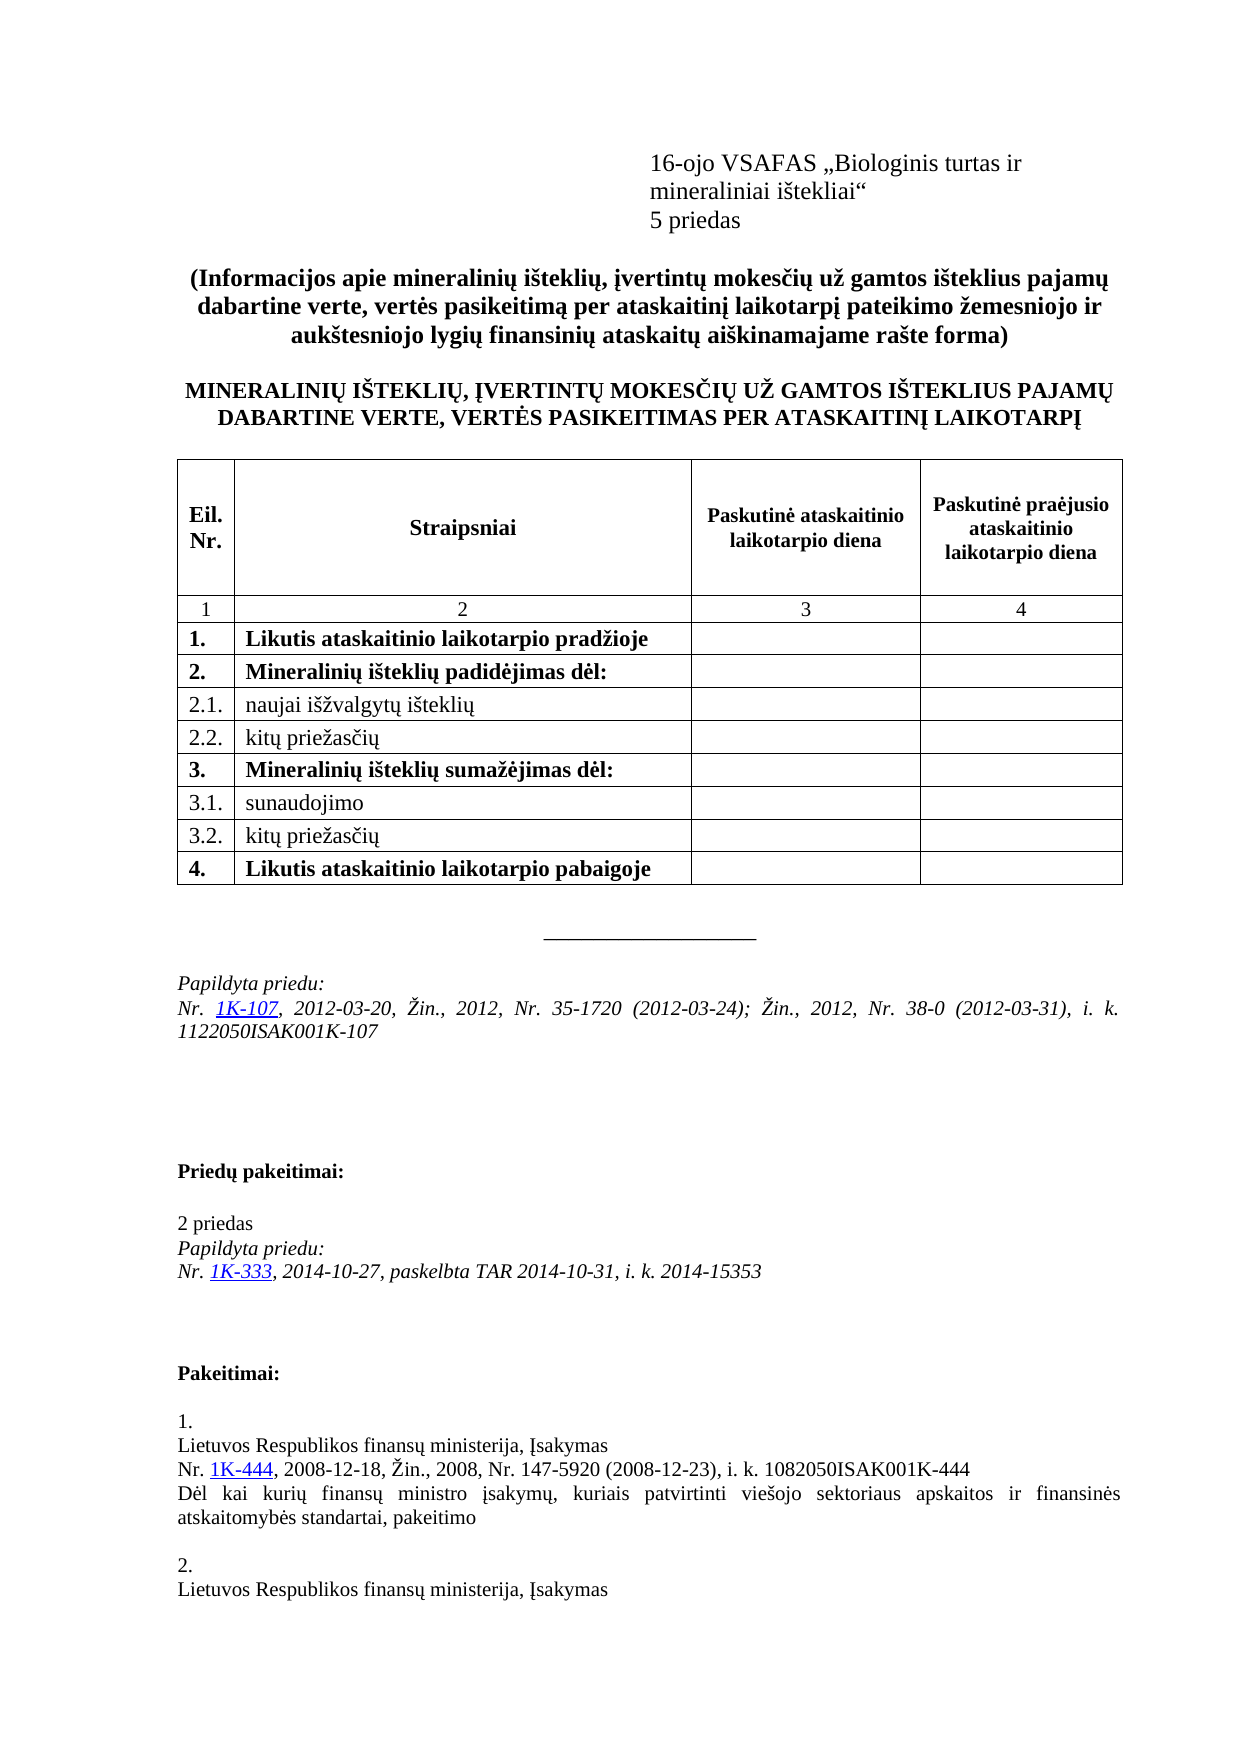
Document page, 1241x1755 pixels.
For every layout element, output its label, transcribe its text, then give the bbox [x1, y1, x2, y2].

text _________________ [177, 914, 1122, 943]
table_cell [921, 787, 1122, 818]
table_cell [692, 787, 920, 818]
table_cell [692, 655, 920, 687]
text MINERALINIŲ IŠTEKLIŲ, ĮVERTINTŲ MOKESČIŲ UŽ GAMTOS IŠTEKLIUS PAJAMŲ DABARTINE VERTE, VERTĖS PASIKEITIMAS PER ATASKAITINĮ LAIKOTARPĮ [177, 378, 1122, 430]
table_cell [921, 688, 1122, 720]
table_cell Likutis ataskaitinio laikotarpio pradžioje [235, 623, 691, 654]
table_cell sunaudojimo [235, 787, 691, 818]
text Lietuvos Respublikos finansų ministerija, Įsakymas [177, 1433, 1122, 1457]
text 5 priedas [649, 205, 1122, 234]
text Papildyta priedu: [177, 971, 1122, 995]
table_cell 4 [921, 596, 1122, 622]
text 16-ojo VSAFAS „Biologinis turtas ir mineraliniai ištekliai“ [649, 148, 1122, 205]
text 1. [177, 1408, 1122, 1433]
table_cell [692, 623, 920, 654]
table_cell Mineralinių išteklių padidėjimas dėl: [235, 655, 691, 687]
table_cell [692, 754, 920, 786]
table_cell [692, 852, 920, 884]
table_cell 2.1. [178, 688, 234, 720]
table_cell [921, 623, 1122, 654]
text (Informacijos apie mineralinių išteklių, įvertintų mokesčių už gamtos išteklius pajamų dabartine verte, vertės pasikeitimą per ataskaitinį laikotarpį pateikimo žemesniojo ir aukštesniojo lygių finansinių ataskaitų aiškinamajame rašte forma) [177, 263, 1122, 349]
table_cell [692, 721, 920, 753]
text Priedų pakeitimai: [177, 1158, 1122, 1183]
text Papildyta priedu: [177, 1235, 1122, 1259]
table_header Eil. Nr. [178, 460, 234, 595]
table_cell [921, 852, 1122, 884]
text Nr. 1K-333, 2014-10-27, paskelbta TAR 2014-10-31, i. k. 2014-15353 [177, 1259, 1122, 1283]
table_cell 3.1. [178, 787, 234, 818]
table_cell Likutis ataskaitinio laikotarpio pabaigoje [235, 852, 691, 884]
table_header Paskutinė ataskaitinio laikotarpio diena [692, 460, 920, 595]
text Nr. 1K-107, 2012-03-20, Žin., 2012, Nr. 35-1720 (2012-03-24); Žin., 2012, Nr. 38-0 (2012-03-31), i. k. 1122050ISAK001K-107 [177, 995, 1122, 1043]
table_cell 4. [178, 852, 234, 884]
table_cell 1. [178, 623, 234, 654]
table_cell 3.2. [178, 820, 234, 851]
table_cell [692, 688, 920, 720]
table_cell naujai išžvalgytų išteklių [235, 688, 691, 720]
table_cell 1 [178, 596, 234, 622]
table_cell 3 [692, 596, 920, 622]
table_cell [921, 655, 1122, 687]
text 2. [177, 1553, 1122, 1577]
table_header Paskutinė praėjusio ataskaitinio laikotarpio diena [921, 460, 1122, 595]
text Lietuvos Respublikos finansų ministerija, Įsakymas [177, 1577, 1122, 1601]
table_cell 2.2. [178, 721, 234, 753]
table_cell [921, 721, 1122, 753]
table_cell 2 [235, 596, 691, 622]
text Nr. 1K-444, 2008-12-18, Žin., 2008, Nr. 147-5920 (2008-12-23), i. k. 1082050ISAK001K-444 [177, 1457, 1122, 1481]
table_cell Mineralinių išteklių sumažėjimas dėl: [235, 754, 691, 786]
table_cell 3. [178, 754, 234, 786]
table_cell 2. [178, 655, 234, 687]
table_cell kitų priežasčių [235, 721, 691, 753]
table_cell [921, 820, 1122, 851]
table_cell [921, 754, 1122, 786]
table_header Straipsniai [235, 460, 691, 595]
text 2 priedas [177, 1211, 1122, 1235]
text Dėl kai kurių finansų ministro įsakymų, kuriais patvirtinti viešojo sektoriaus apskaitos ir finansinės atskaitomybės standartai, pakeitimo [177, 1481, 1122, 1529]
table_cell kitų priežasčių [235, 820, 691, 851]
text Pakeitimai: [177, 1360, 1122, 1384]
table_cell [692, 820, 920, 851]
